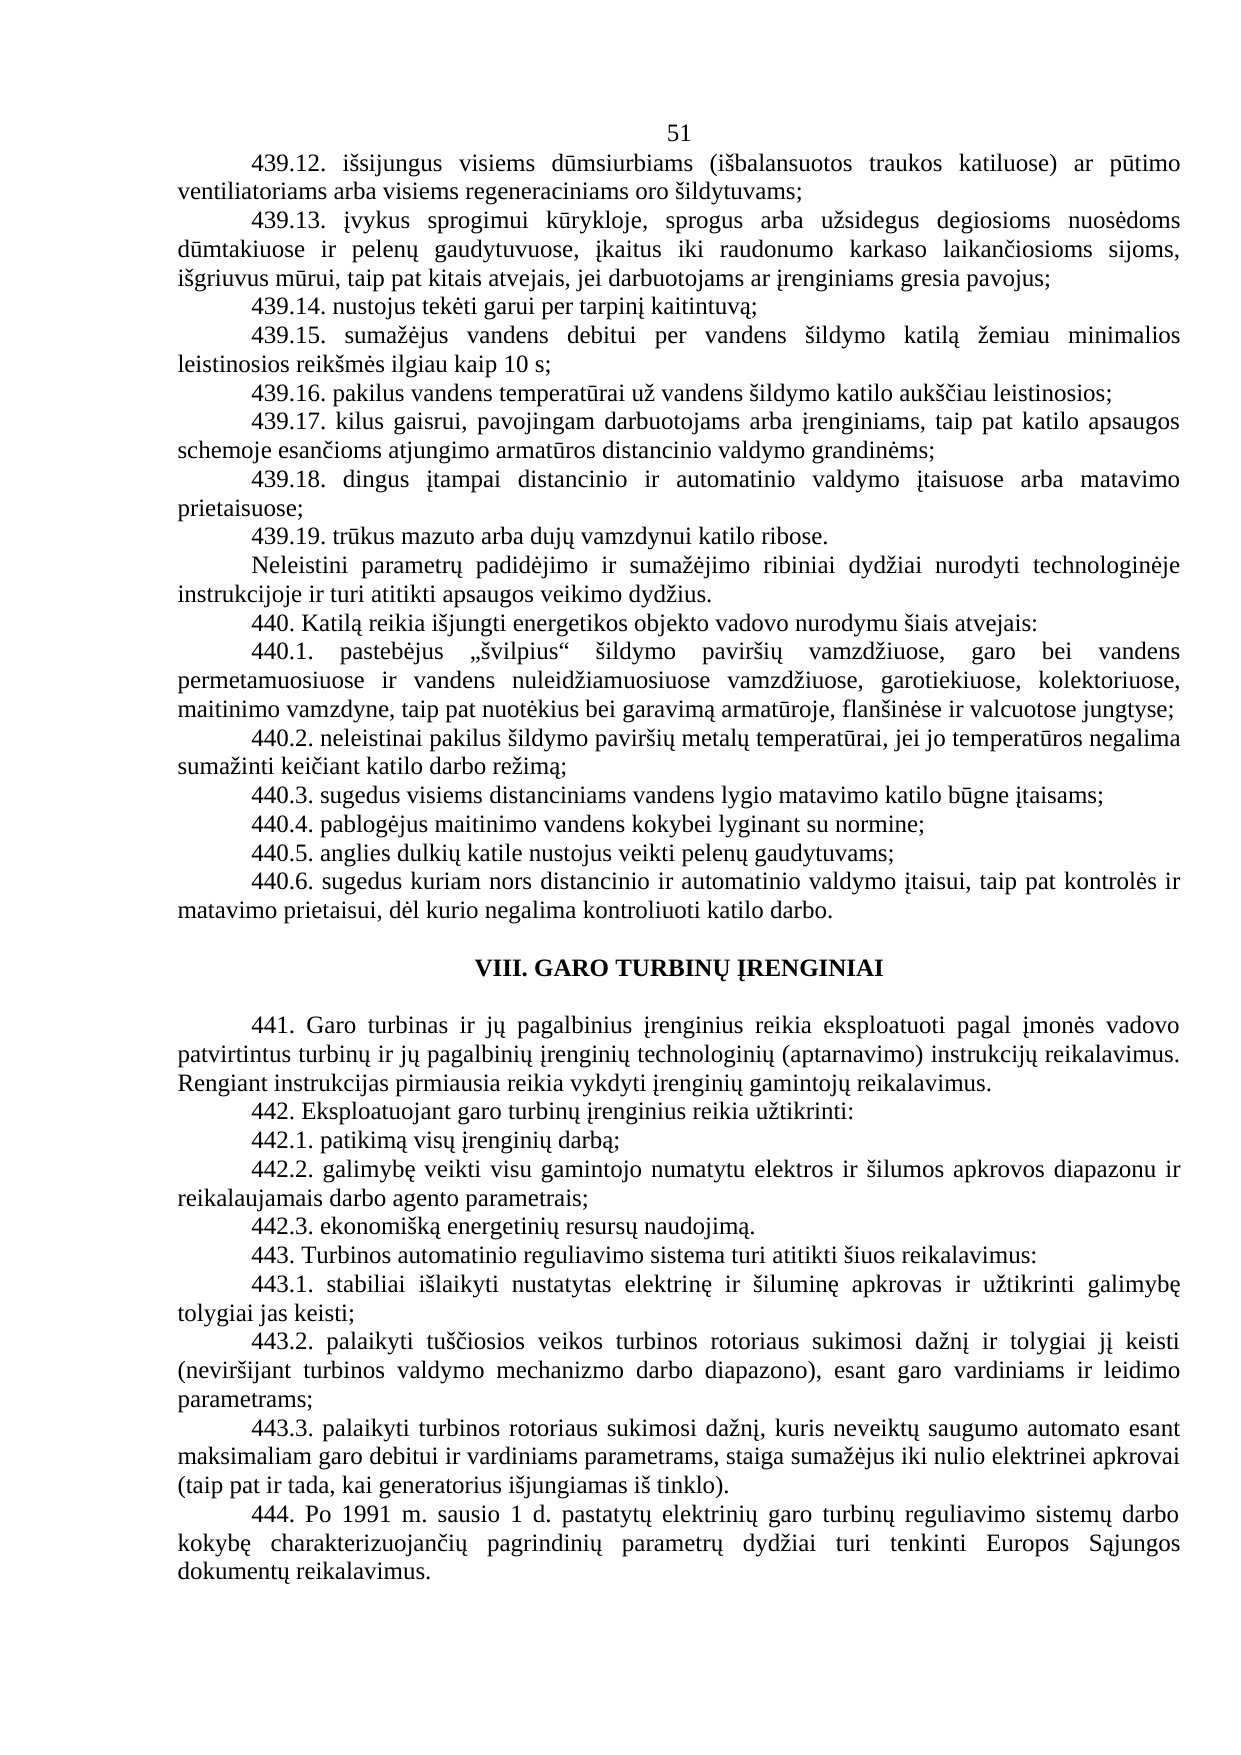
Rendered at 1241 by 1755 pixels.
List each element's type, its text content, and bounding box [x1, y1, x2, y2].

text 440.2. neleistinai pakilus šildymo paviršių metalų temperatūrai, jei jo temperatūros negalima sumažinti keičiant katilo darbo režimą; [177, 723, 1181, 780]
text 442. Eksploatuojant garo turbinų įrenginius reikia užtikrinti: [177, 1096, 1181, 1125]
text 439.15. sumažėjus vandens debitui per vandens šildymo katilą žemiau minimalios leistinosios reikšmės ilgiau kaip 10 s; [177, 320, 1181, 378]
text 440.4. pablogėjus maitinimo vandens kokybei lyginant su normine; [177, 809, 1181, 838]
text 442.2. galimybę veikti visu gamintojo numatytu elektros ir šilumos apkrovos diapazonu ir reikalaujamais darbo agento parametrais; [177, 1154, 1181, 1211]
text 439.16. pakilus vandens temperatūrai už vandens šildymo katilo aukščiau leistinosios; [177, 378, 1181, 406]
text 443.2. palaikyti tuščiosios veikos turbinos rotoriaus sukimosi dažnį ir tolygiai jį keisti (neviršijant turbinos valdymo mechanizmo darbo diapazono), esant garo vardiniams ir leidimo parametrams; [177, 1326, 1181, 1413]
text 440.3. sugedus visiems distanciniams vandens lygio matavimo katilo būgne įtaisams; [177, 780, 1181, 809]
text 440.6. sugedus kuriam nors distancinio ir automatinio valdymo įtaisui, taip pat kontrolės ir matavimo prietaisui, dėl kurio negalima kontroliuoti katilo darbo. [177, 866, 1181, 924]
text 443. Turbinos automatinio reguliavimo sistema turi atitikti šiuos reikalavimus: [177, 1240, 1181, 1269]
text 444. Po 1991 m. sausio 1 d. pastatytų elektrinių garo turbinų reguliavimo sistemų darbo kokybę charakterizuojančių pagrindinių parametrų dydžiai turi tenkinti Europos Sąjungos dokumentų reikalavimus. [177, 1499, 1181, 1585]
text 439.12. išsijungus visiems dūmsiurbiams (išbalansuotos traukos katiluose) ar pūtimo ventiliatoriams arba visiems regeneraciniams oro šildytuvams; [177, 148, 1181, 205]
text 439.14. nustojus tekėti garui per tarpinį kaitintuvą; [177, 291, 1181, 320]
text 439.18. dingus įtampai distancinio ir automatinio valdymo įtaisuose arba matavimo prietaisuose; [177, 464, 1181, 521]
text 441. Garo turbinas ir jų pagalbinius įrenginius reikia eksploatuoti pagal įmonės vadovo patvirtintus turbinų ir jų pagalbinių įrenginių technologinių (aptarnavimo) instrukcijų reikalavimus. Rengiant instrukcijas pirmiausia reikia vykdyti įrenginių gamintojų reikalavimus. [177, 1010, 1181, 1096]
text 443.3. palaikyti turbinos rotoriaus sukimosi dažnį, kuris neveiktų saugumo automato esant maksimaliam garo debitui ir vardiniams parametrams, staiga sumažėjus iki nulio elektrinei apkrovai (taip pat ir tada, kai generatorius išjungiamas iš tinklo). [177, 1413, 1181, 1499]
text 440.1. pastebėjus „švilpius“ šildymo paviršių vamzdžiuose, garo bei vandens permetamuosiuose ir vandens nuleidžiamuosiuose vamzdžiuose, garotiekiuose, kolektoriuose, maitinimo vamzdyne, taip pat nuotėkius bei garavimą armatūroje, flanšinėse ir valcuotose jungtyse; [177, 636, 1181, 723]
text 443.1. stabiliai išlaikyti nustatytas elektrinę ir šiluminę apkrovas ir užtikrinti galimybę tolygiai jas keisti; [177, 1269, 1181, 1326]
text Neleistini parametrų padidėjimo ir sumažėjimo ribiniai dydžiai nurodyti technologinėje instrukcijoje ir turi atitikti apsaugos veikimo dydžius. [177, 550, 1181, 608]
text 442.3. ekonomišką energetinių resursų naudojimą. [177, 1211, 1181, 1240]
text 439.19. trūkus mazuto arba dujų vamzdynui katilo ribose. [177, 521, 1181, 550]
text 440. Katilą reikia išjungti energetikos objekto vadovo nurodymu šiais atvejais: [177, 608, 1181, 636]
text 440.5. anglies dulkių katile nustojus veikti pelenų gaudytuvams; [177, 838, 1181, 866]
text 439.17. kilus gaisrui, pavojingam darbuotojams arba įrenginiams, taip pat katilo apsaugos schemoje esančioms atjungimo armatūros distancinio valdymo grandinėms; [177, 406, 1181, 464]
text VIII. GARO TURBINŲ ĮRENGINIAI [177, 953, 1181, 981]
text 442.1. patikimą visų įrenginių darbą; [177, 1125, 1181, 1154]
text 439.13. įvykus sprogimui kūrykloje, sprogus arba užsidegus degiosioms nuosėdoms dūmtakiuose ir pelenų gaudytuvuose, įkaitus iki raudonumo karkaso laikančiosioms sijoms, išgriuvus mūrui, taip pat kitais atvejais, jei darbuotojams ar įrenginiams gresia pavojus; [177, 205, 1181, 291]
